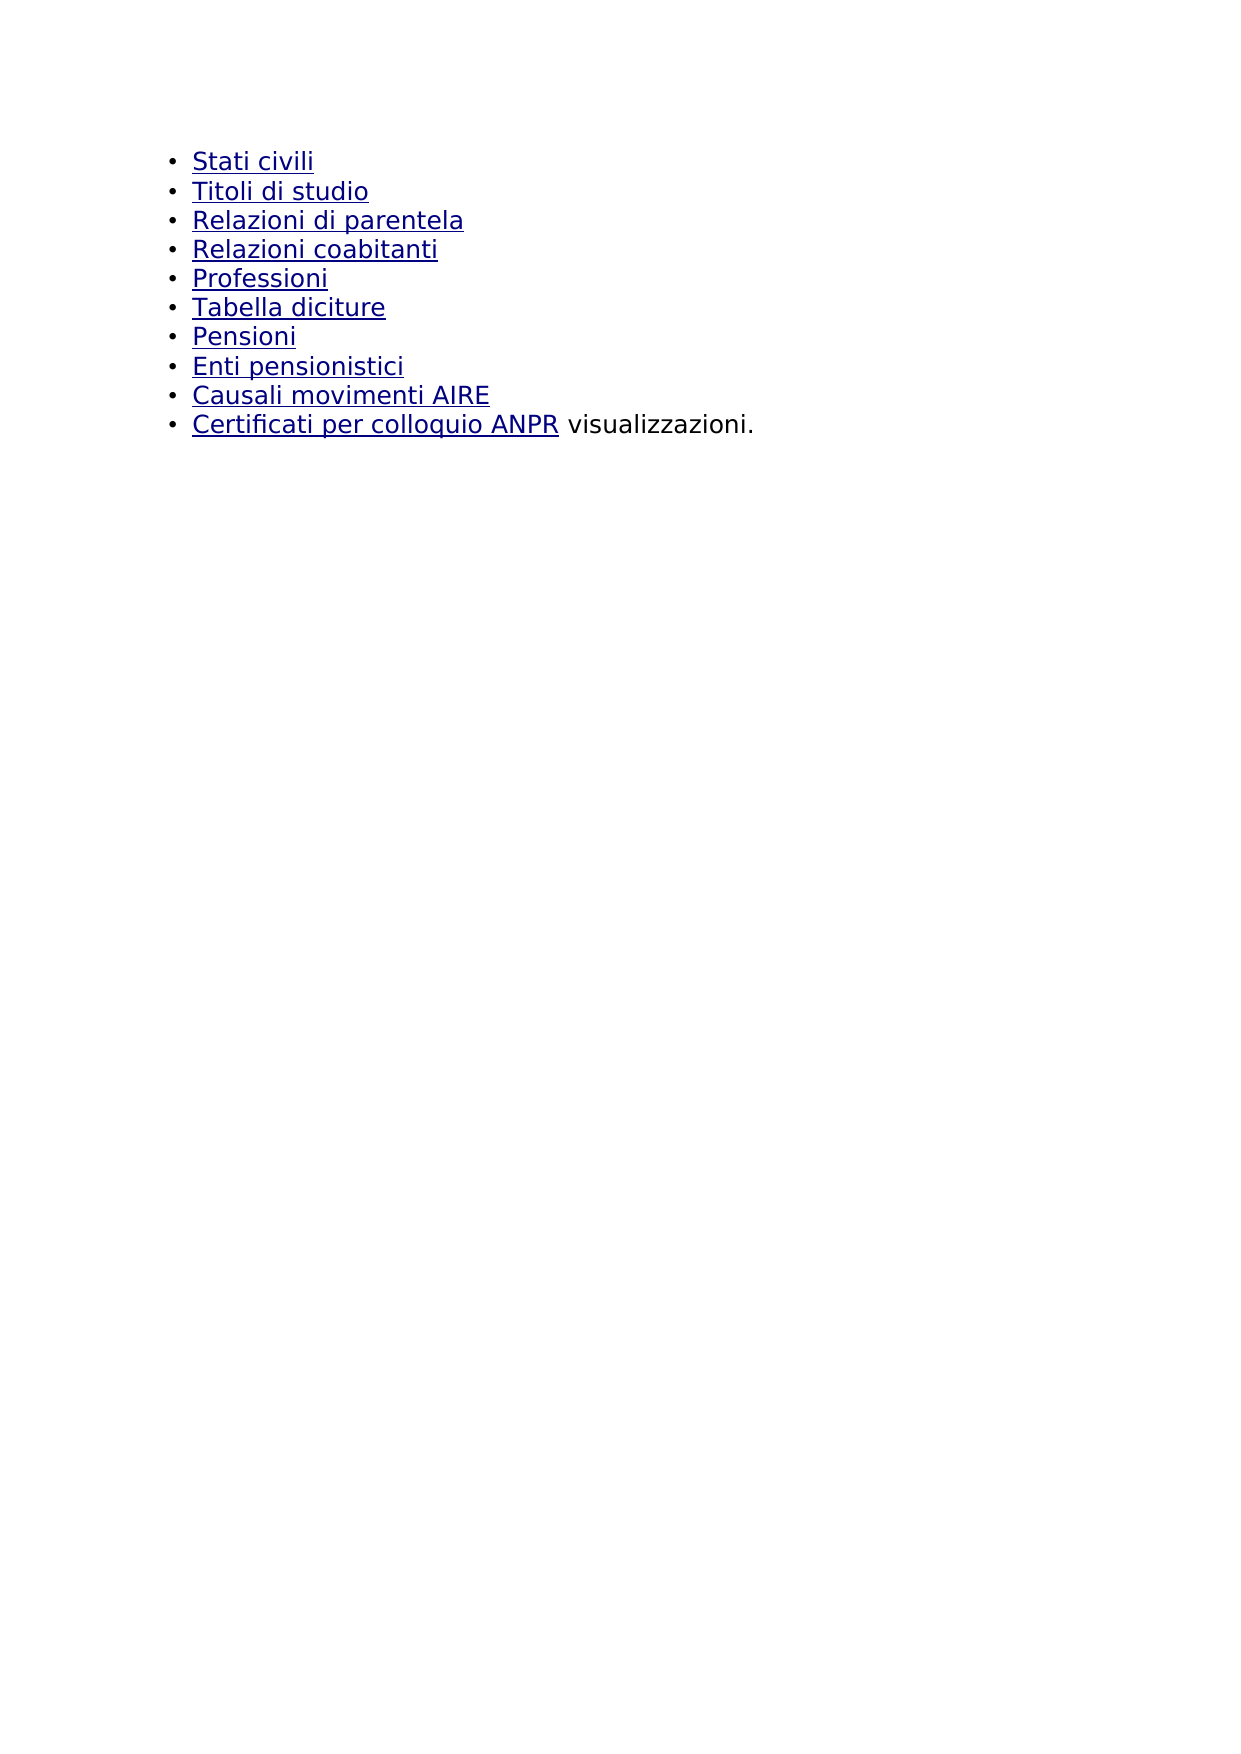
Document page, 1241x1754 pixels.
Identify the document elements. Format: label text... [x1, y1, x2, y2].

list Relazioni coabitanti [177, 235, 1122, 264]
list Certificati per colloquio ANPR visualizzazioni. [177, 410, 1122, 439]
list Relazioni di parentela [177, 206, 1122, 235]
list Causali movimenti AIRE [177, 381, 1122, 410]
list Professioni [177, 264, 1122, 293]
list Pensioni [177, 323, 1122, 352]
list Titoli di studio [177, 177, 1122, 206]
list Stati civili [177, 148, 1122, 177]
list Enti pensionistici [177, 352, 1122, 381]
list Tabella diciture [177, 293, 1122, 323]
